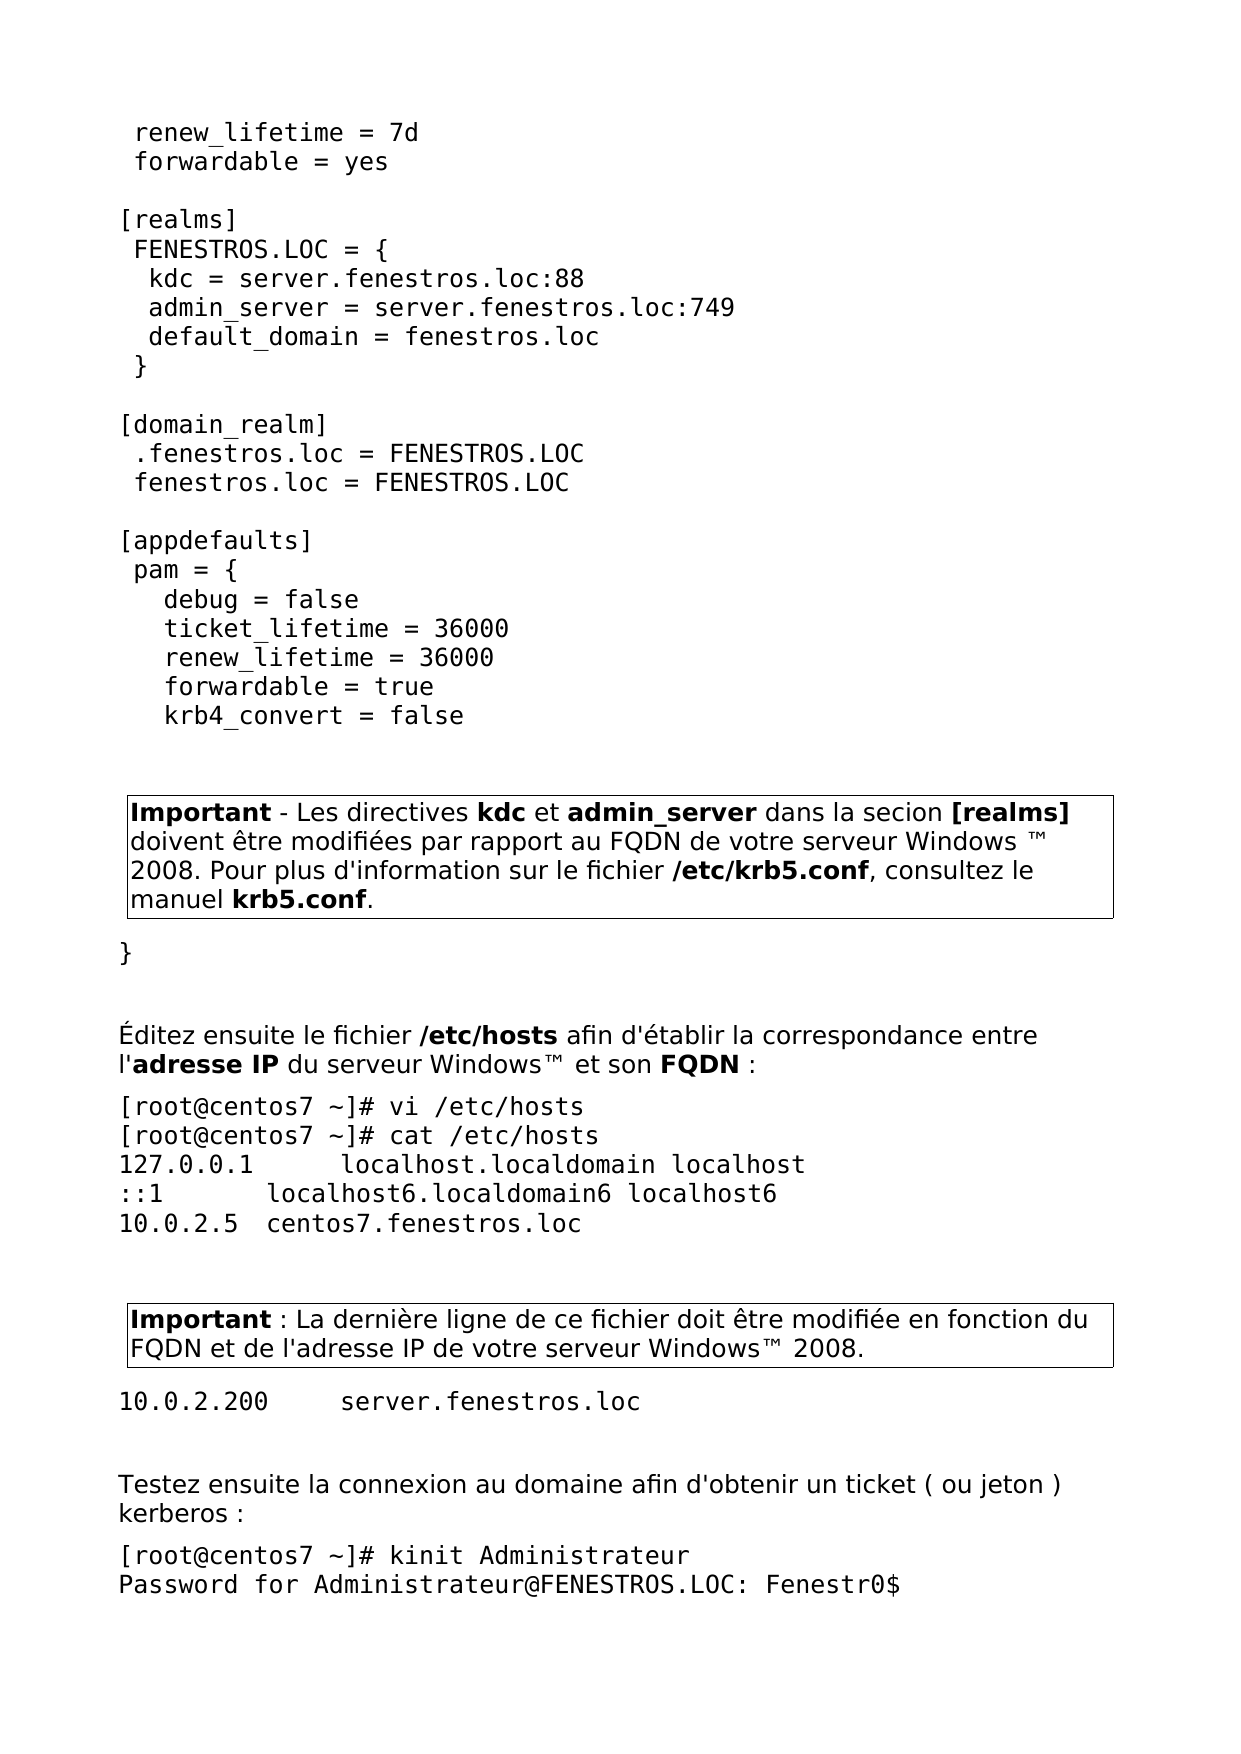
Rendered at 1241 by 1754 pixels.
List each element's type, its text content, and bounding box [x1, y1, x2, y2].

text renew_lifetime = 7d forwardable = yes [realms] FENESTROS.LOC = { kdc = server.fenestros.loc:88 admin_server = server.fenestros.loc:749 default_domain = fenestros.loc } [domain_realm] .fenestros.loc = FENESTROS.LOC fenestros.loc = FENESTROS.LOC [appdefaults] pam = { debug = false ticket_lifetime = 36000 renew_lifetime = 36000 forwardable = true krb4_convert = false [118, 118, 1122, 772]
table_header Important - Les directives kdc et admin_server dans la secion [realms] doivent être modifiées par rapport au FQDN de votre serveur Windows ™ 2008. Pour plus d'information sur le fichier /etc/krb5.conf, consultez le manuel krb5.conf. [128, 796, 1113, 918]
text Testez ensuite la connexion au domaine afin d'obtenir un ticket ( ou jeton ) kerberos : [118, 1470, 1122, 1528]
text [root@centos7 ~]# vi /etc/hosts [root@centos7 ~]# cat /etc/hosts 127.0.0.1 localhost.localdomain localhost ::1 localhost6.localdomain6 localhost6 10.0.2.5 centos7.fenestros.loc [118, 1092, 1122, 1279]
text 10.0.2.200 server.fenestros.loc [118, 1376, 1122, 1417]
table_header Important : La dernière ligne de ce fichier doit être modifiée en fonction du FQDN et de l'adresse IP de votre serveur Windows™ 2008. [128, 1304, 1113, 1367]
text Éditez ensuite le fichier /etc/hosts afin d'établir la correspondance entre l'adresse IP du serveur Windows™ et son FQDN : [118, 1021, 1122, 1079]
text [root@centos7 ~]# kinit Administrateur Password for Administrateur@FENESTROS.LOC: Fenestr0$ [118, 1541, 1122, 1599]
text } [118, 927, 1122, 968]
